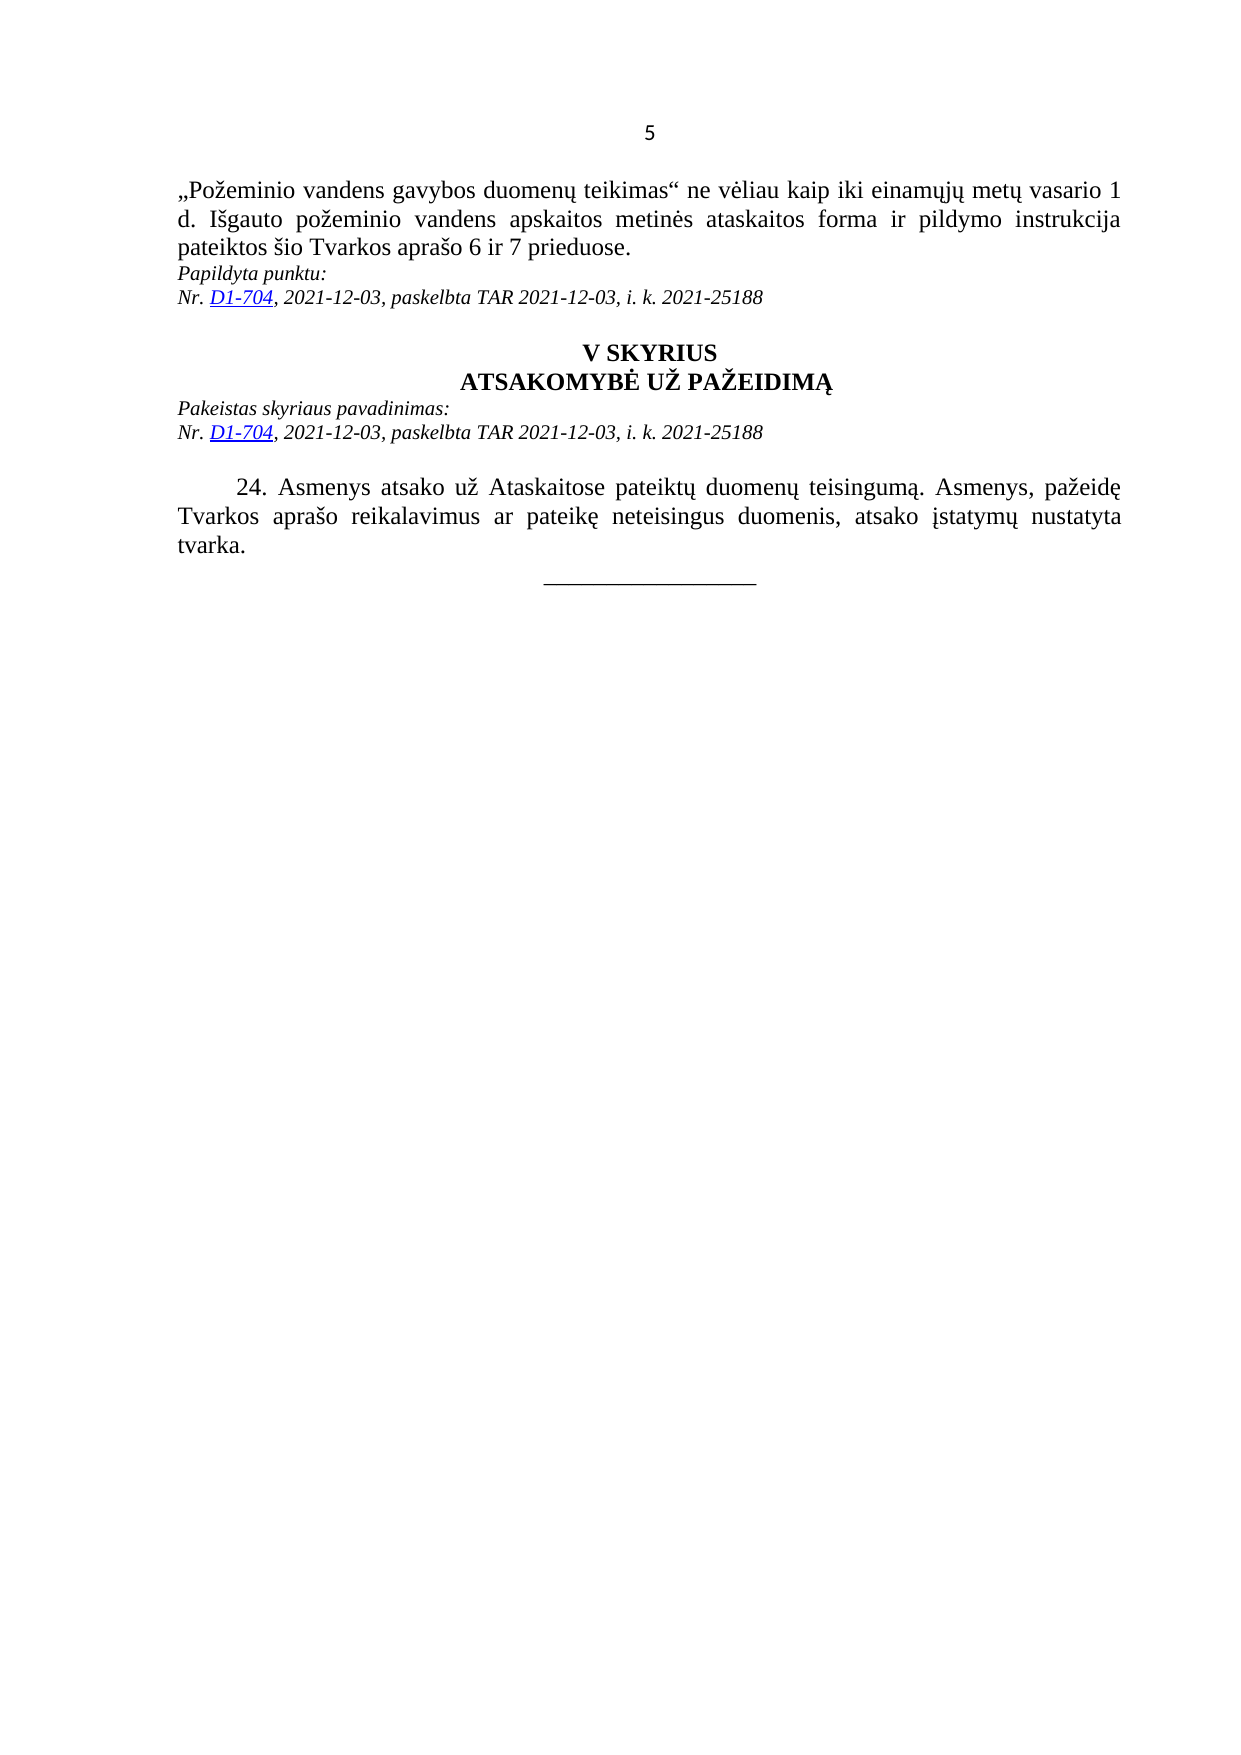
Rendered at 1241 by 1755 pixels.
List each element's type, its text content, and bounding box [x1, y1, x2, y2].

text Nr. D1-704, 2021-12-03, paskelbta TAR 2021-12-03, i. k. 2021-25188 [177, 419, 1122, 444]
text Papildyta punktu: [177, 261, 1122, 285]
text _________________ [177, 559, 1122, 587]
text 24. Asmenys atsako už Ataskaitose pateiktų duomenų teisingumą. Asmenys, pažeidę Tvarkos aprašo reikalavimus ar pateikę neteisingus duomenis, atsako įstatymų nustatyta tvarka. [177, 472, 1122, 559]
text „Požeminio vandens gavybos duomenų teikimas“ ne vėliau kaip iki einamųjų metų vasario 1 d. Išgauto požeminio vandens apskaitos metinės ataskaitos forma ir pildymo instrukcija pateiktos šio Tvarkos aprašo 6 ir 7 prieduose. [177, 175, 1122, 261]
text ATSAKOMYBĖ UŽ PAŽEIDIMĄ [177, 367, 1122, 396]
text Pakeistas skyriaus pavadinimas: [177, 396, 1122, 419]
text V SKYRIUS [177, 338, 1122, 367]
text Nr. D1-704, 2021-12-03, paskelbta TAR 2021-12-03, i. k. 2021-25188 [177, 285, 1122, 309]
